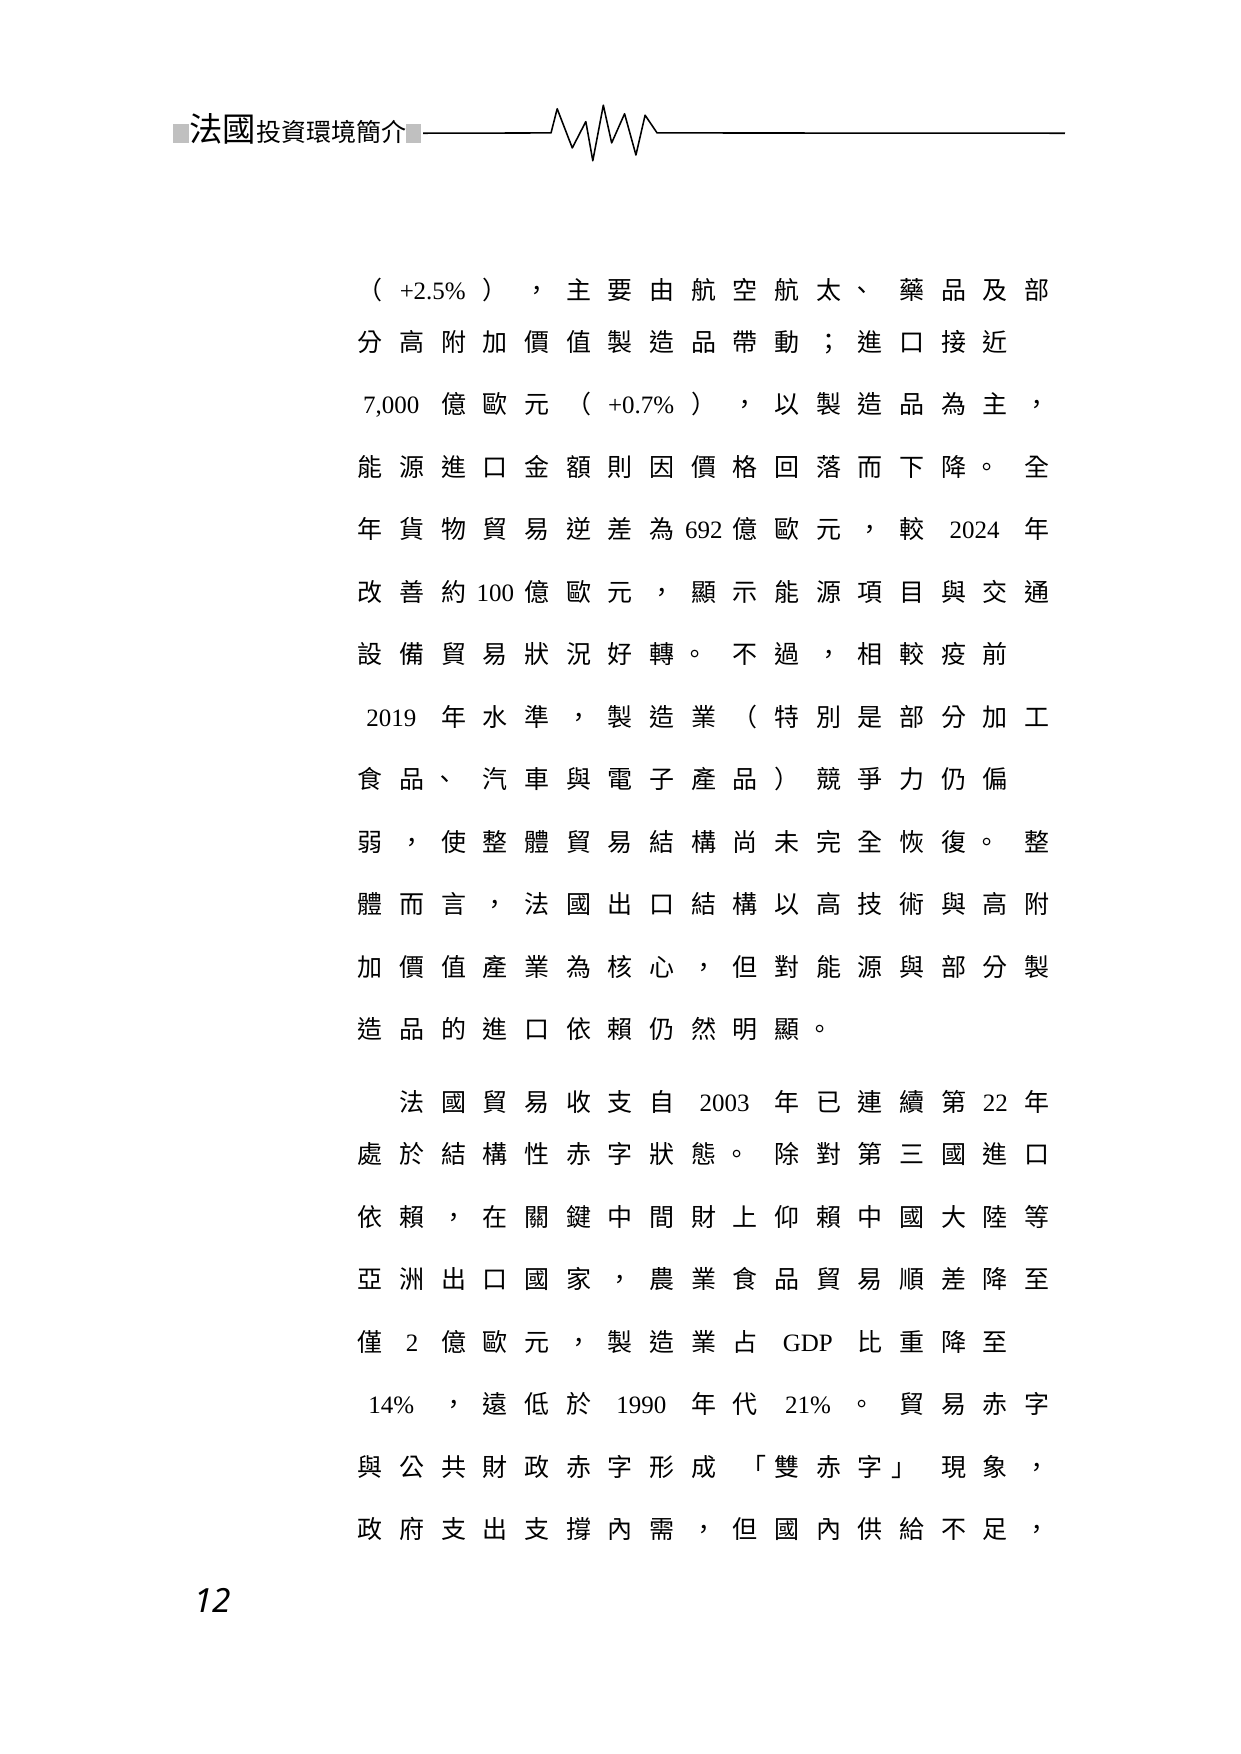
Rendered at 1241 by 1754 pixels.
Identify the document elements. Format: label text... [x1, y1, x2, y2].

text （+2.5%），主要由航空航太、藥品及部分高附加價值製造品帶動；進口接近7,000億歐元（+0.7%），以製造品為主，能源進口金額則因價格回落而下降。全年貨物貿易逆差為692億歐元，較2024年改善約100億歐元，顯示能源項目與交通設備貿易狀況好轉。不過，相較疫前2019年水準，製造業（特別是部分加工食品、汽車與電子產品）競爭力仍偏弱，使整體貿易結構尚未完全恢復。整體而言，法國出口結構以高技術與高附加價值產業為核心，但對能源與部分製造品的進口依賴仍然明顯。 [330, 236, 1058, 1049]
text 法國貿易收支自2003年已連續第22年處於結構性赤字狀態。除對第三國進口依賴，在關鍵中間財上仰賴中國大陸等亞洲出口國家，農業食品貿易順差降至僅2億歐元，製造業占GDP比重降至14%，遠低於1990年代21%。貿易赤字與公共財政赤字形成「雙赤字」現象，政府支出支撐內需，但國內供給不足， [330, 1049, 1058, 1549]
